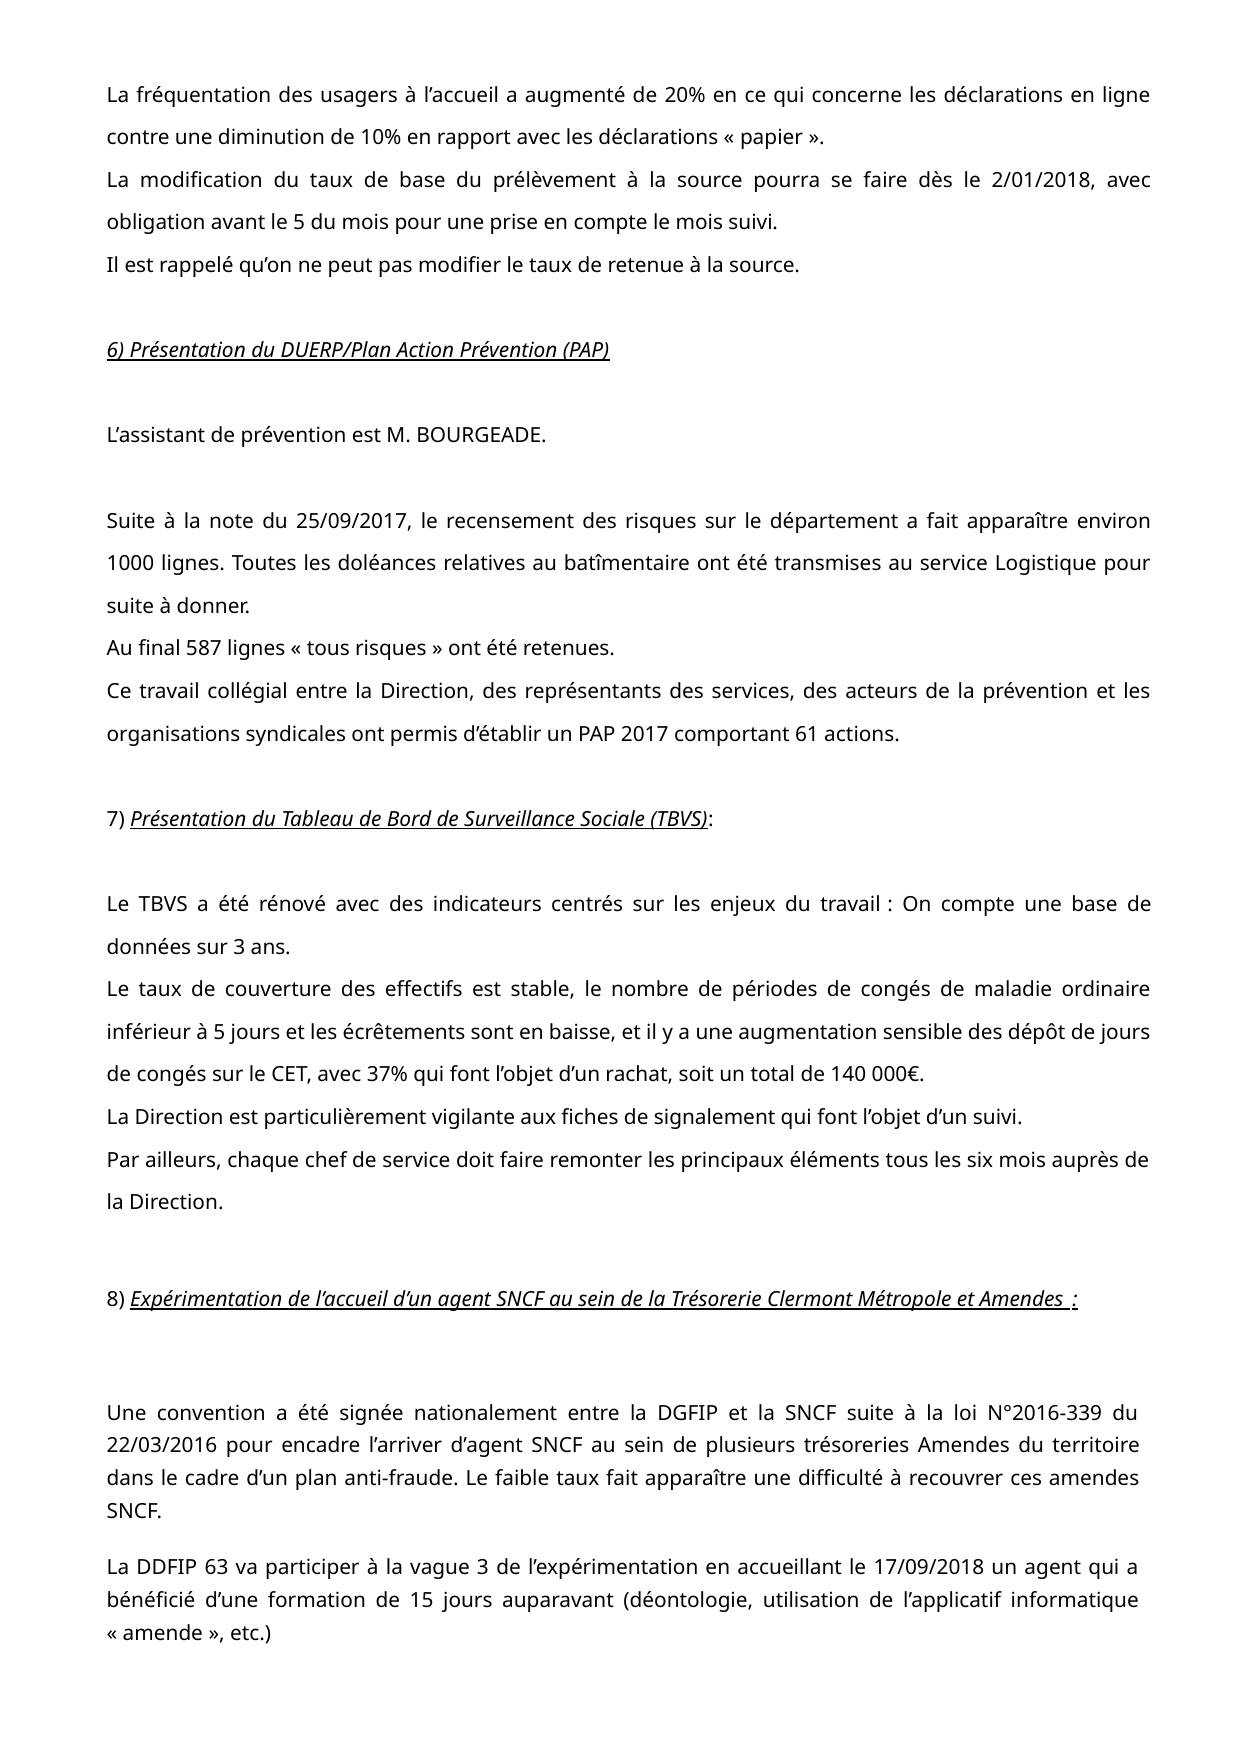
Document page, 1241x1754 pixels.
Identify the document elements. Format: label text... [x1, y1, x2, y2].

text Suite à la note du 25/09/2017, le recensement des risques sur le département a fait apparaître environ 1000 lignes. Toutes les doléances relatives au batîmentaire ont été transmises au service Logistique pour suite à donner. [106, 506, 1152, 619]
text Au final 587 lignes « tous risques » ont été retenues. [106, 633, 1152, 662]
text La Direction est particulièrement vigilante aux fiches de signalement qui font l’objet d’un suivi. [106, 1102, 1152, 1131]
text Le taux de couverture des effectifs est stable, le nombre de périodes de congés de maladie ordinaire inférieur à 5 jours et les écrêtements sont en baisse, et il y a une augmentation sensible des dépôt de jours de congés sur le CET, avec 37% qui font l’objet d’un rachat, soit un total de 140 000€. [106, 974, 1152, 1088]
text Il est rappelé qu’on ne peut pas modifier le taux de retenue à la source. [106, 250, 1152, 278]
text L’assistant de prévention est M. BOURGEADE. [106, 421, 1152, 449]
text La fréquentation des usagers à l’accueil a augmenté de 20% en ce qui concerne les déclarations en ligne contre une diminution de 10% en rapport avec les déclarations « papier ». [106, 80, 1152, 151]
text Une convention a été signée nationalement entre la DGFIP et la SNCF suite à la loi N°2016-339 du 22/03/2016 pour encadre l’arriver d’agent SNCF au sein de plusieurs trésoreries Amendes du territoire dans le cadre d’un plan anti-fraude. Le faible taux fait apparaître une difficulté à recouvrer ces amendes SNCF. [106, 1398, 1141, 1524]
text 8) Expérimentation de l’accueil d’un agent SNCF au sein de la Trésorerie Clermont Métropole et Amendes : [106, 1284, 1141, 1313]
text La modification du taux de base du prélèvement à la source pourra se faire dès le 2/01/2018, avec obligation avant le 5 du mois pour une prise en compte le mois suivi. [106, 165, 1152, 236]
text 7) Présentation du Tableau de Bord de Surveillance Sociale (TBVS): [106, 804, 1152, 832]
text Le TBVS a été rénové avec des indicateurs centrés sur les enjeux du travail : On compte une base de données sur 3 ans. [106, 889, 1152, 960]
text Ce travail collégial entre la Direction, des représentants des services, des acteurs de la prévention et les organisations syndicales ont permis d’établir un PAP 2017 comportant 61 actions. [106, 676, 1152, 747]
text 6) Présentation du DUERP/Plan Action Prévention (PAP) [106, 335, 1152, 364]
text Par ailleurs, chaque chef de service doit faire remonter les principaux éléments tous les six mois auprès de la Direction. [106, 1145, 1152, 1216]
text La DDFIP 63 va participer à la vague 3 de l’expérimentation en accueillant le 17/09/2018 un agent qui a bénéficié d’une formation de 15 jours auparavant (déontologie, utilisation de l’applicatif informatique « amende », etc.) [106, 1552, 1141, 1646]
